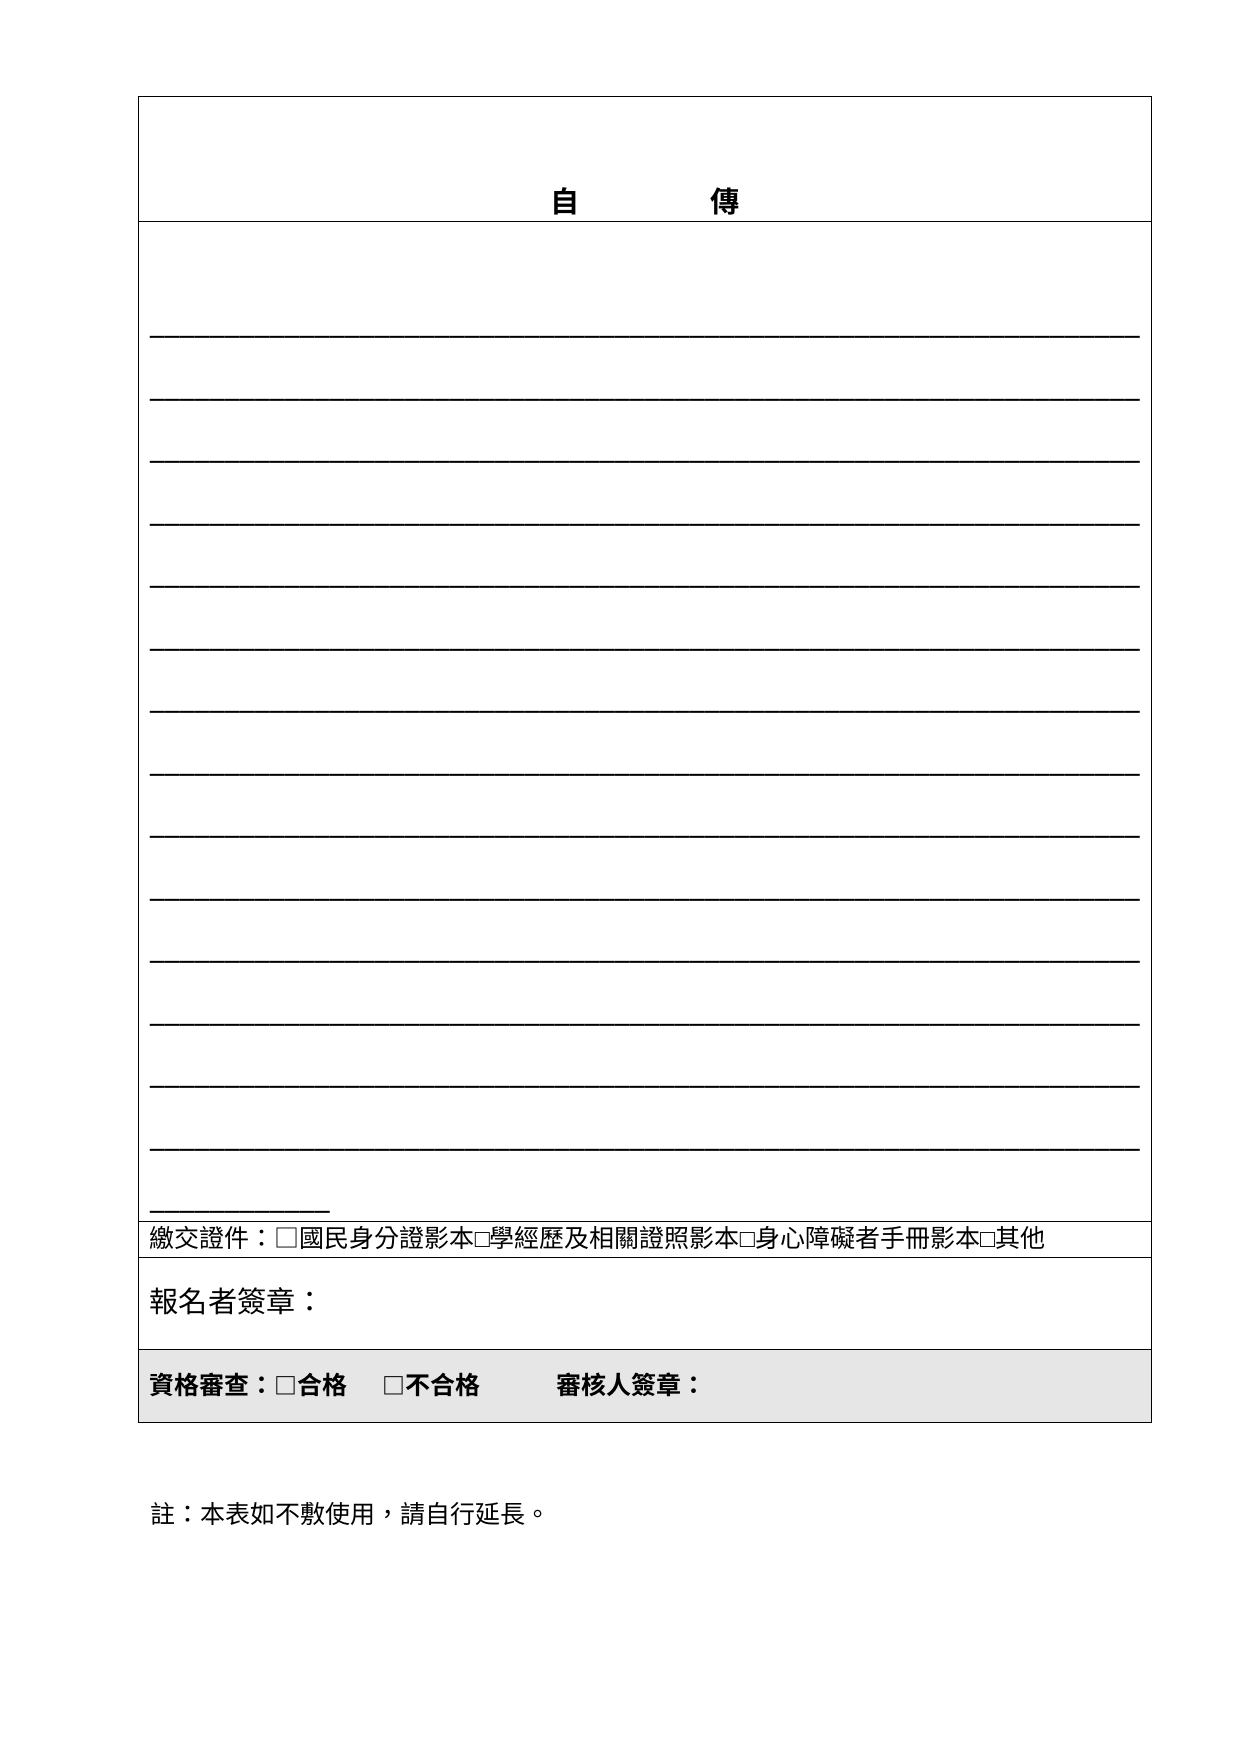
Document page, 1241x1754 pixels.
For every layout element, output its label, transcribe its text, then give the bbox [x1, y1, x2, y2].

text 註：本表如不敷使用，請自行延長。 [150, 1471, 1152, 1533]
table_cell 報名者簽章： [139, 1258, 1151, 1349]
table_cell 自 傳 [139, 97, 1151, 221]
table_cell 資格審查：□合格 □不合格 審核人簽章： [139, 1350, 1151, 1422]
table_cell 繳交證件：□國民身分證影本□學經歷及相關證照影本□身心障礙者手冊影本□其他 [139, 1222, 1151, 1257]
table_cell ________________________________________________________________________________________________________________________________________________________________________________________________________________________________________________________________________________________________________________________________________________________________________________________________________________________________________________________________________________________________________________________________________________________________________________________________________________________________________________________________________________________________________________________________________________________________________________________________________________________________________________________________________________________________________________________________________________________________________ [139, 222, 1151, 1221]
